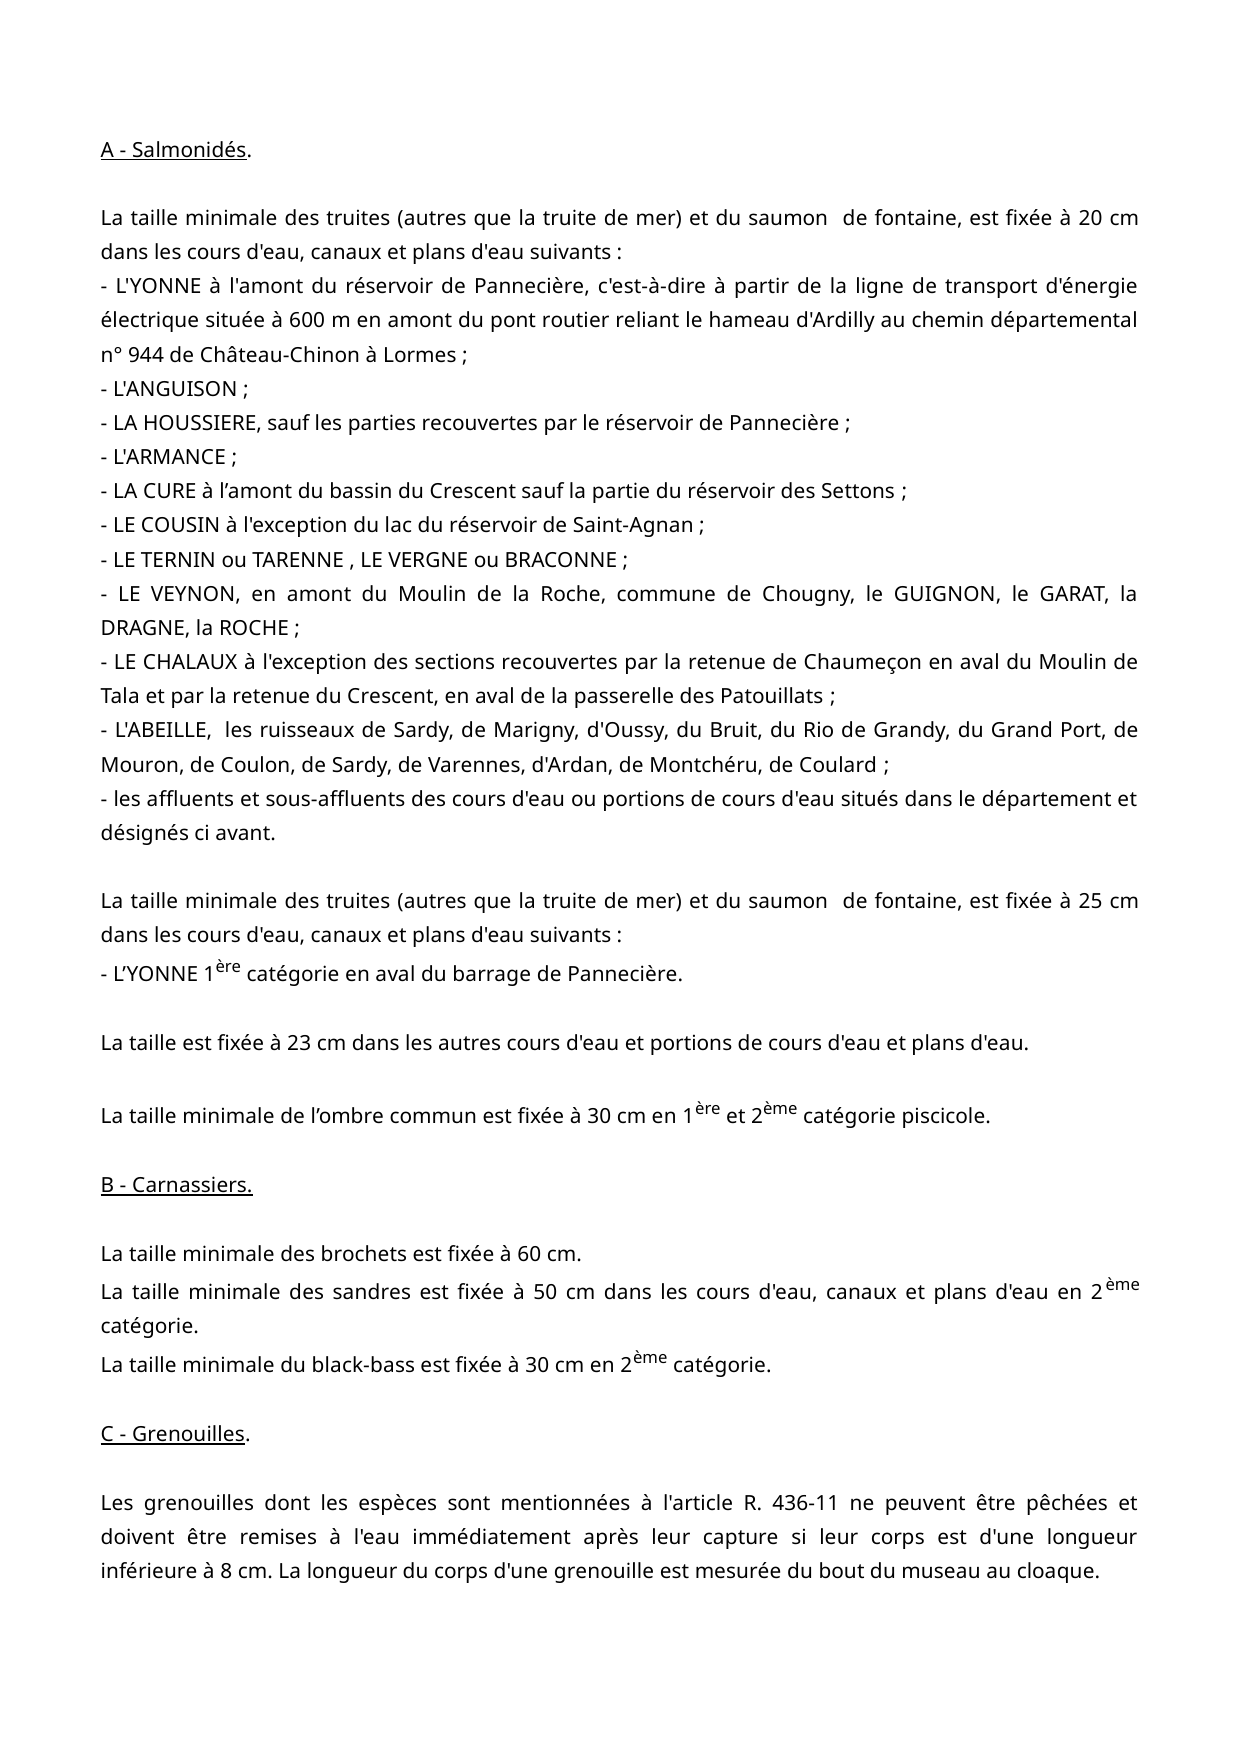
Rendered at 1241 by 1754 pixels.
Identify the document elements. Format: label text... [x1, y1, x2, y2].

text - L'ANGUISON ; [100, 374, 1140, 402]
text C - Grenouilles. [100, 1419, 1140, 1448]
text B - Carnassiers. [100, 1170, 1140, 1199]
text - L'YONNE à l'amont du réservoir de Pannecière, c'est-à-dire à partir de la ligne de transport d'énergie électrique située à 600 m en amont du pont routier reliant le hameau d'Ardilly au chemin départemental n° 944 de Château-Chinon à Lormes ; [100, 271, 1140, 368]
text La taille minimale des brochets est fixée à 60 cm. [100, 1238, 1140, 1267]
text La taille minimale des sandres est fixée à 50 cm dans les cours d'eau, canaux et plans d'eau en 2ème catégorie. [100, 1273, 1140, 1340]
text - LE VEYNON, en amont du Moulin de la Roche, commune de Chougny, le GUIGNON, le GARAT, la DRAGNE, la ROCHE ; [100, 579, 1140, 641]
text La taille minimale des truites (autres que la truite de mer) et du saumon de fontaine, est fixée à 25 cm dans les cours d'eau, canaux et plans d'eau suivants : [100, 886, 1140, 949]
text A - Salmonidés. [100, 134, 1140, 163]
text La taille minimale des truites (autres que la truite de mer) et du saumon de fontaine, est fixée à 20 cm dans les cours d'eau, canaux et plans d'eau suivants : [100, 203, 1140, 266]
text - L'ABEILLE, les ruisseaux de Sardy, de Marigny, d'Oussy, du Bruit, du Rio de Grandy, du Grand Port, de Mouron, de Coulon, de Sardy, de Varennes, d'Ardan, de Montchéru, de Coulard ; [100, 715, 1140, 778]
text - L’YONNE 1ère catégorie en aval du barrage de Pannecière. [100, 954, 1140, 987]
text - LE TERNIN ou TARENNE , LE VERGNE ou BRACONNE ; [100, 544, 1140, 573]
text Les grenouilles dont les espèces sont mentionnées à l'article R. 436-11 ne peuvent être pêchées et doivent être remises à l'eau immédiatement après leur capture si leur corps est d'une longueur inférieure à 8 cm. La longueur du corps d'une grenouille est mesurée du bout du museau au cloaque. [100, 1487, 1140, 1584]
text La taille minimale du black-bass est fixée à 30 cm en 2ème catégorie. [100, 1345, 1140, 1378]
text - les affluents et sous-affluents des cours d'eau ou portions de cours d'eau situés dans le département et désignés ci avant. [100, 784, 1140, 846]
text La taille minimale de l’ombre commun est fixée à 30 cm en 1ère et 2ème catégorie piscicole. [100, 1097, 1140, 1129]
text - LA HOUSSIERE, sauf les parties recouvertes par le réservoir de Pannecière ; [100, 408, 1140, 436]
text - L'ARMANCE ; [100, 442, 1140, 471]
text - LA CURE à l’amont du bassin du Crescent sauf la partie du réservoir des Settons ; [100, 476, 1140, 505]
text La taille est fixée à 23 cm dans les autres cours d'eau et portions de cours d'eau et plans d'eau. [100, 1028, 1140, 1057]
text - LE CHALAUX à l'exception des sections recouvertes par la retenue de Chaumeçon en aval du Moulin de Tala et par la retenue du Crescent, en aval de la passerelle des Patouillats ; [100, 647, 1140, 710]
text - LE COUSIN à l'exception du lac du réservoir de Saint-Agnan ; [100, 510, 1140, 539]
